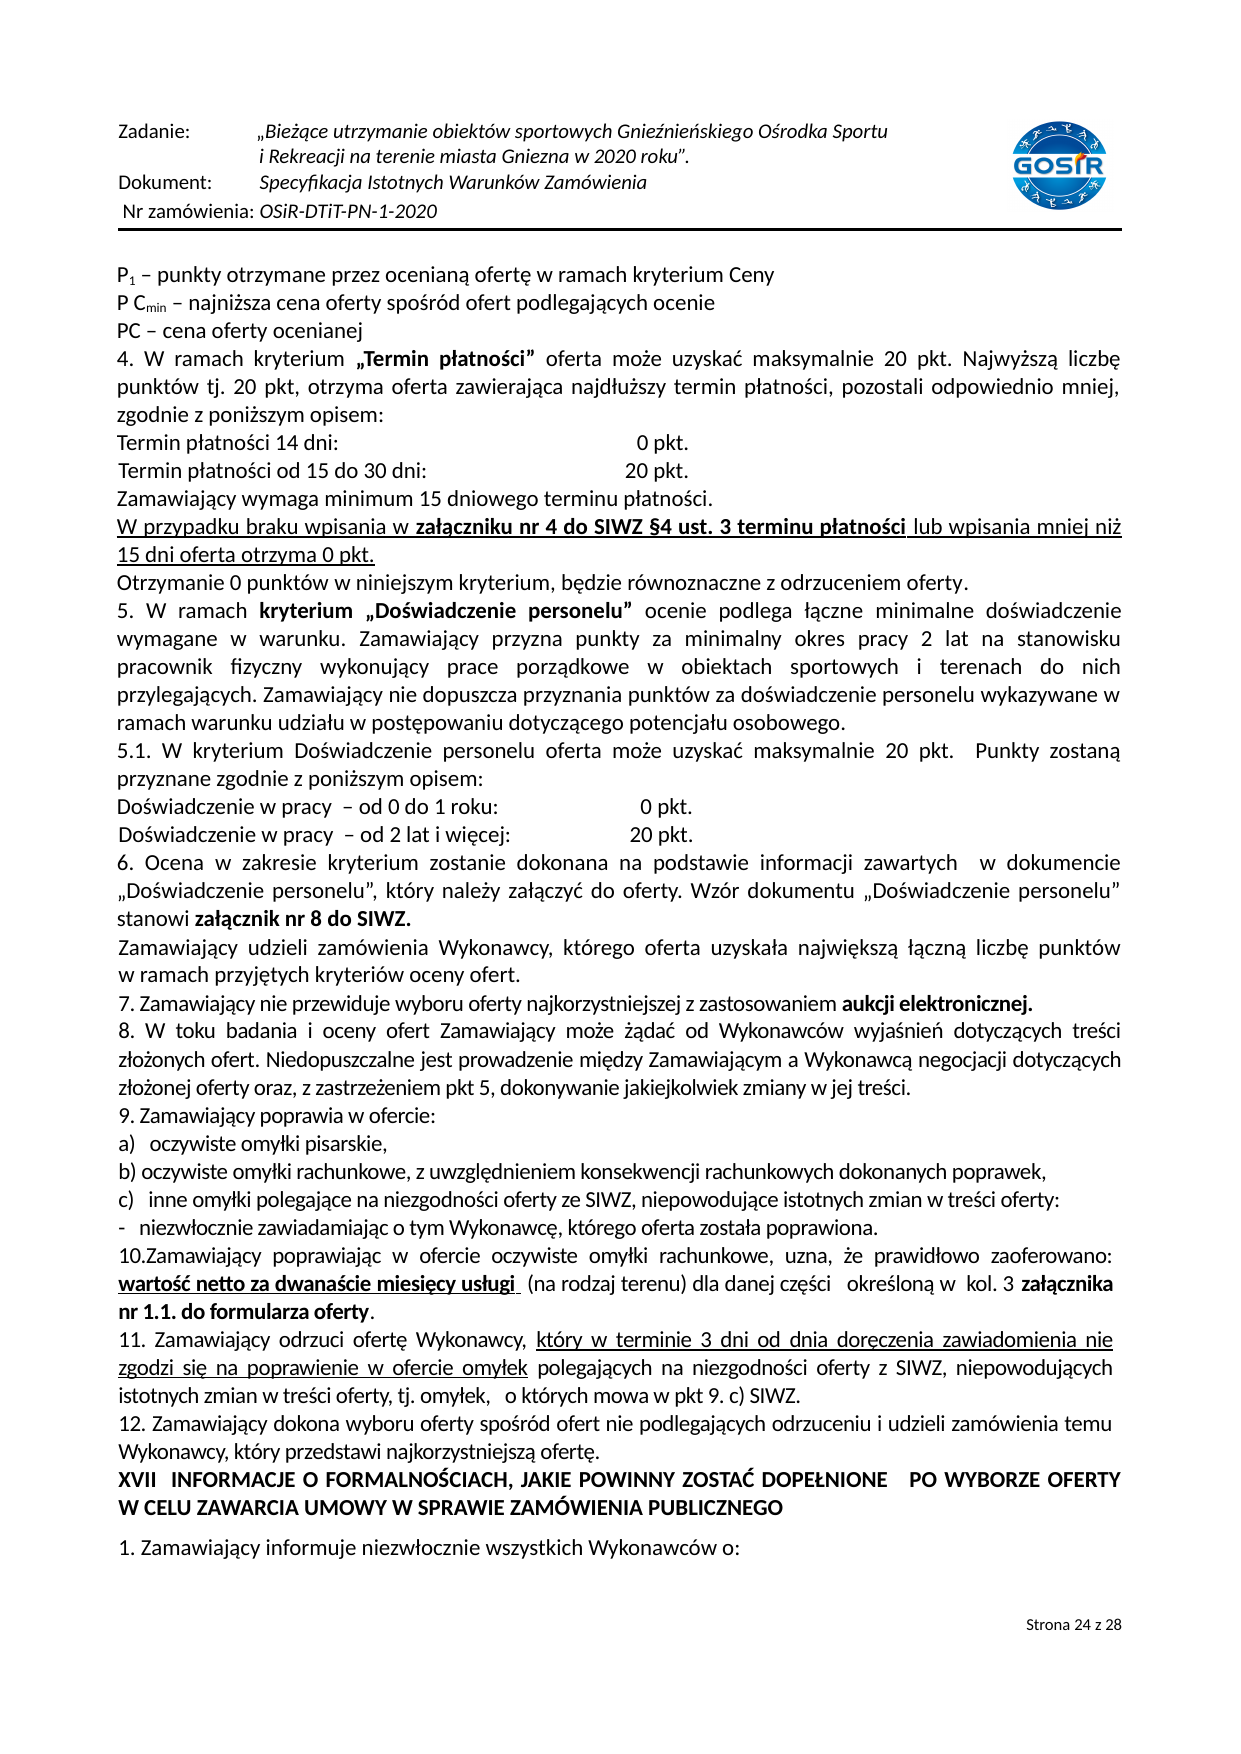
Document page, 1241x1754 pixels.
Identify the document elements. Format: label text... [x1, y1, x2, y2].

list 9. Zamawiający poprawia w ofercie: [118, 1101, 1122, 1129]
list Zamawiający wymaga minimum 15 dniowego terminu płatności. [117, 484, 1122, 512]
list b) oczywiste omyłki rachunkowe, z uwzględnieniem konsekwencji rachunkowych dokonanych poprawek, [118, 1157, 1113, 1185]
list a) oczywiste omyłki pisarskie, [118, 1129, 1113, 1157]
list 6. Ocena w zakresie kryterium zostanie dokonana na podstawie informacji zawartych w dokumencie „Doświadczenie personelu”, który należy załączyć do oferty. Wzór dokumentu „Doświadczenie personelu” stanowi załącznik nr 8 do SIWZ. [117, 848, 1122, 933]
list 11. Zamawiający odrzuci ofertę Wykonawcy, który w terminie 3 dni od dnia doręczenia zawiadomienia nie zgodzi się na poprawienie w ofercie omyłek polegających na niezgodności oferty z SIWZ, niepowodujących istotnych zmian w treści oferty, tj. omyłek, o których mowa w pkt 9. c) SIWZ. [118, 1325, 1113, 1409]
list 8. W toku badania i oceny ofert Zamawiający może żądać od Wykonawców wyjaśnień dotyczących treści złożonych ofert. Niedopuszczalne jest prowadzenie między Zamawiającym a Wykonawcą negocjacji dotyczących złożonej oferty oraz, z zastrzeżeniem pkt 5, dokonywanie jakiejkolwiek zmiany w jej treści. [118, 1017, 1122, 1101]
list 5. W ramach kryterium „Doświadczenie personelu” ocenie podlega łączne minimalne doświadczenie wymagane w warunku. Zamawiający przyzna punkty za minimalny okres pracy 2 lat na stanowisku pracownik fizyczny wykonujący prace porządkowe w obiektach sportowych i terenach do nich przylegających. Zamawiający nie dopuszcza przyznania punktów za doświadczenie personelu wykazywane w ramach warunku udziału w postępowaniu dotyczącego potencjału osobowego. [117, 596, 1122, 736]
list 10.Zamawiający poprawiając w ofercie oczywiste omyłki rachunkowe, uzna, że prawidłowo zaoferowano: wartość netto za dwanaście miesięcy usługi (na rodzaj terenu) dla danej części określoną w kol. 3 załącznika nr 1.1. do formularza oferty. [118, 1241, 1113, 1325]
list P1 – punkty otrzymane przez ocenianą ofertę w ramach kryterium Ceny [117, 260, 1122, 288]
list 15 dni oferta otrzyma 0 pkt. [117, 537, 1122, 568]
list Otrzymanie 0 punktów w niniejszym kryterium, będzie równoznaczne z odrzuceniem oferty. [117, 568, 1122, 596]
list P Cmin – najniższa cena oferty spośród ofert podlegających ocenie [117, 288, 1122, 316]
list Zamawiający udzieli zamówienia Wykonawcy, którego oferta uzyskała największą łączną liczbę punktów w ramach przyjętych kryteriów oceny ofert. [118, 933, 1122, 989]
list c) inne omyłki polegające na niezgodności oferty ze SIWZ, niepowodujące istotnych zmian w treści oferty: [118, 1185, 1113, 1213]
list 7. Zamawiający nie przewiduje wyboru oferty najkorzystniejszej z zastosowaniem aukcji elektronicznej. [118, 989, 1122, 1017]
text 1. Zamawiający informuje niezwłocznie wszystkich Wykonawców o: [118, 1533, 1122, 1562]
list PC – cena oferty ocenianej [117, 316, 1122, 344]
list W przypadku braku wpisania w załączniku nr 4 do SIWZ §4 ust. 3 terminu płatności lub wpisania mniej niż [117, 512, 1122, 536]
list - niezwłocznie zawiadamiając o tym Wykonawcę, którego oferta została poprawiona. [118, 1213, 1113, 1241]
list Doświadczenie w pracy – od 2 lat i więcej: 20 pkt. [118, 821, 1122, 848]
list 12. Zamawiający dokona wyboru oferty spośród ofert nie podlegających odrzuceniu i udzieli zamówienia temu Wykonawcy, który przedstawi najkorzystniejszą ofertę. [118, 1409, 1113, 1465]
text XVII INFORMACJE O FORMALNOŚCIACH, JAKIE POWINNY ZOSTAĆ DOPEŁNIONE PO WYBORZE OFERTY W CELU ZAWARCIA UMOWY W SPRAWIE ZAMÓWIENIA PUBLICZNEGO [118, 1465, 1122, 1521]
list Termin płatności 14 dni: 0 pkt. [117, 428, 1122, 456]
list Doświadczenie w pracy – od 0 do 1 roku: 0 pkt. [117, 792, 1122, 821]
list Termin płatności od 15 do 30 dni: 20 pkt. [118, 456, 1122, 484]
list 5.1. W kryterium Doświadczenie personelu oferta może uzyskać maksymalnie 20 pkt. Punkty zostaną przyznane zgodnie z poniższym opisem: [117, 736, 1122, 792]
list 4. W ramach kryterium „Termin płatności” oferta może uzyskać maksymalnie 20 pkt. Najwyższą liczbę punktów tj. 20 pkt, otrzyma oferta zawierająca najdłuższy termin płatności, pozostali odpowiednio mniej, zgodnie z poniższym opisem: [117, 344, 1122, 428]
